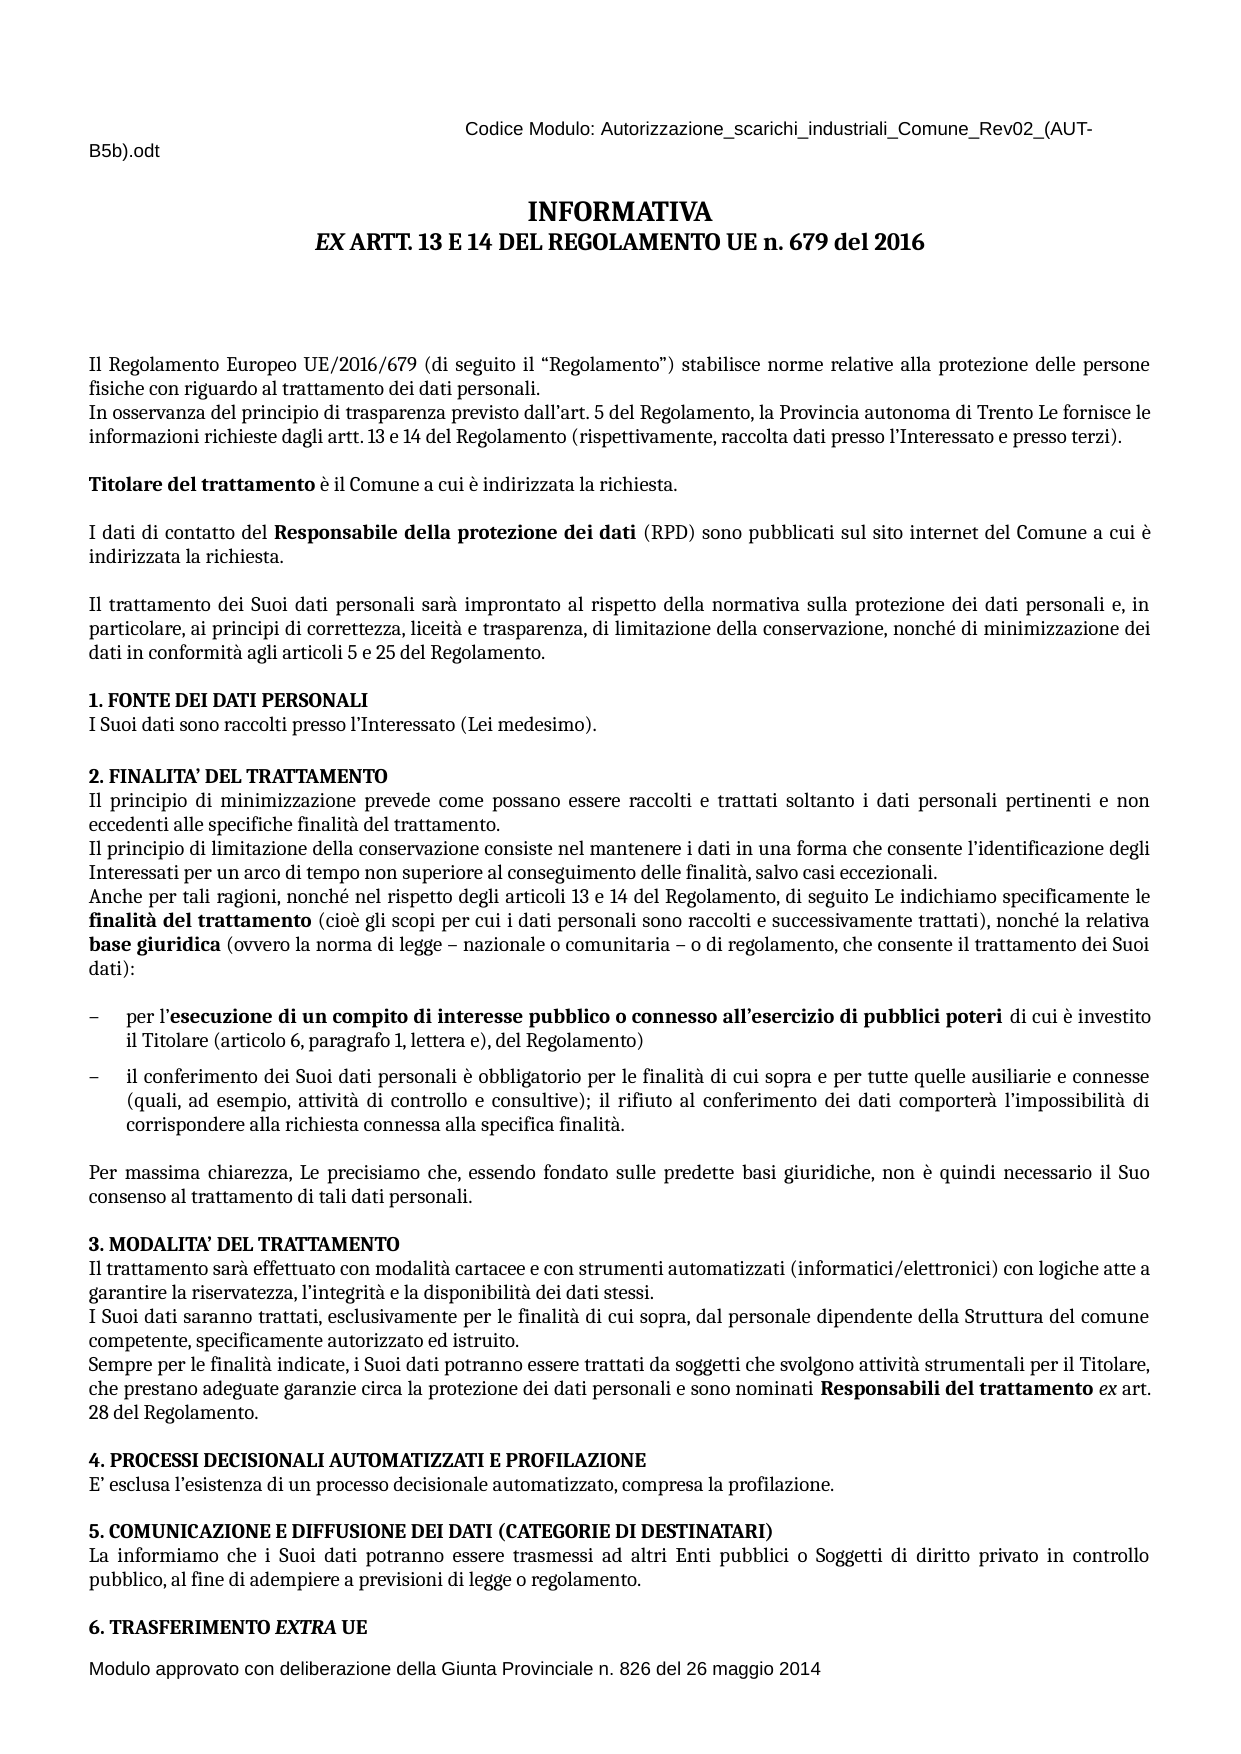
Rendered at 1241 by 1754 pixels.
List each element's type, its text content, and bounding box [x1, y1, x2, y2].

text 4. PROCESSI DECISIONALI AUTOMATIZZATI E PROFILAZIONE [89, 1448, 1152, 1472]
text EX ARTT. 13 E 14 DEL REGOLAMENTO UE n. 679 del 2016 [89, 228, 1152, 257]
text 6. TRASFERIMENTO EXTRA UE [89, 1616, 1152, 1640]
text Il principio di minimizzazione prevede come possano essere raccolti e trattati soltanto i dati personali pertinenti e non eccedenti alle specifiche finalità del trattamento. [89, 789, 1152, 837]
text Per massima chiarezza, Le precisiamo che, essendo fondato sulle predette basi giuridiche, non è quindi necessario il Suo consenso al trattamento di tali dati personali. [89, 1161, 1152, 1209]
text I Suoi dati sono raccolti presso l’Interessato (Lei medesimo). [89, 712, 1152, 736]
text In osservanza del principio di trasparenza previsto dall’art. 5 del Regolamento, la Provincia autonoma di Trento Le fornisce le informazioni richieste dagli artt. 13 e 14 del Regolamento (rispettivamente, raccolta dati presso l’Interessato e presso terzi). [89, 401, 1152, 449]
text 2. FINALITA’ DEL TRATTAMENTO [89, 765, 1152, 789]
text INFORMATIVA [89, 195, 1152, 228]
text Il Regolamento Europeo UE/2016/679 (di seguito il “Regolamento”) stabilisce norme relative alla protezione delle persone fisiche con riguardo al trattamento dei dati personali. [89, 353, 1152, 401]
list il conferimento dei Suoi dati personali è obbligatorio per le finalità di cui sopra e per tutte quelle ausiliarie e connesse (quali, ad esempio, attività di controllo e consultive); il rifiuto al conferimento dei dati comporterà l’impossibilità di corrispondere alla richiesta connessa alla specifica finalità. [89, 1065, 1152, 1137]
text I dati di contatto del Responsabile della protezione dei dati (RPD) sono pubblicati sul sito internet del Comune a cui è indirizzata la richiesta. [89, 521, 1152, 568]
text Il principio di limitazione della conservazione consiste nel mantenere i dati in una forma che consente l’identificazione degli Interessati per un arco di tempo non superiore al conseguimento delle finalità, salvo casi eccezionali. [89, 837, 1152, 885]
text 1. FONTE DEI DATI PERSONALI [89, 688, 1152, 712]
text La informiamo che i Suoi dati potranno essere trasmessi ad altri Enti pubblici o Soggetti di diritto privato in controllo pubblico, al fine di adempiere a previsioni di legge o regolamento. [89, 1544, 1152, 1592]
list per l’esecuzione di un compito di interesse pubblico o connesso all’esercizio di pubblici poteri di cui è investito il Titolare (articolo 6, paragrafo 1, lettera e), del Regolamento) [89, 1004, 1152, 1052]
text 3. MODALITA’ DEL TRATTAMENTO [89, 1233, 1152, 1257]
text Il trattamento dei Suoi dati personali sarà improntato al rispetto della normativa sulla protezione dei dati personali e, in particolare, ai principi di correttezza, liceità e trasparenza, di limitazione della conservazione, nonché di minimizzazione dei dati in conformità agli articoli 5 e 25 del Regolamento. [89, 592, 1152, 664]
text Anche per tali ragioni, nonché nel rispetto degli articoli 13 e 14 del Regolamento, di seguito Le indichiamo specificamente le finalità del trattamento (cioè gli scopi per cui i dati personali sono raccolti e successivamente trattati), nonché la relativa base giuridica (ovvero la norma di legge – nazionale o comunitaria – o di regolamento, che consente il trattamento dei Suoi dati): [89, 885, 1152, 981]
text 5. COMUNICAZIONE E DIFFUSIONE DEI DATI (CATEGORIE DI DESTINATARI) [89, 1520, 1152, 1544]
text Il trattamento sarà effettuato con modalità cartacee e con strumenti automatizzati (informatici/elettronici) con logiche atte a garantire la riservatezza, l’integrità e la disponibilità dei dati stessi. [89, 1257, 1152, 1304]
text Titolare del trattamento è il Comune a cui è indirizzata la richiesta. [89, 473, 1152, 497]
text E’ esclusa l’esistenza di un processo decisionale automatizzato, compresa la profilazione. [89, 1472, 1152, 1496]
text I Suoi dati saranno trattati, esclusivamente per le finalità di cui sopra, dal personale dipendente della Struttura del comune competente, specificamente autorizzato ed istruito. [89, 1304, 1152, 1352]
text Sempre per le finalità indicate, i Suoi dati potranno essere trattati da soggetti che svolgono attività strumentali per il Titolare, che prestano adeguate garanzie circa la protezione dei dati personali e sono nominati Responsabili del trattamento ex art. 28 del Regolamento. [89, 1352, 1152, 1424]
